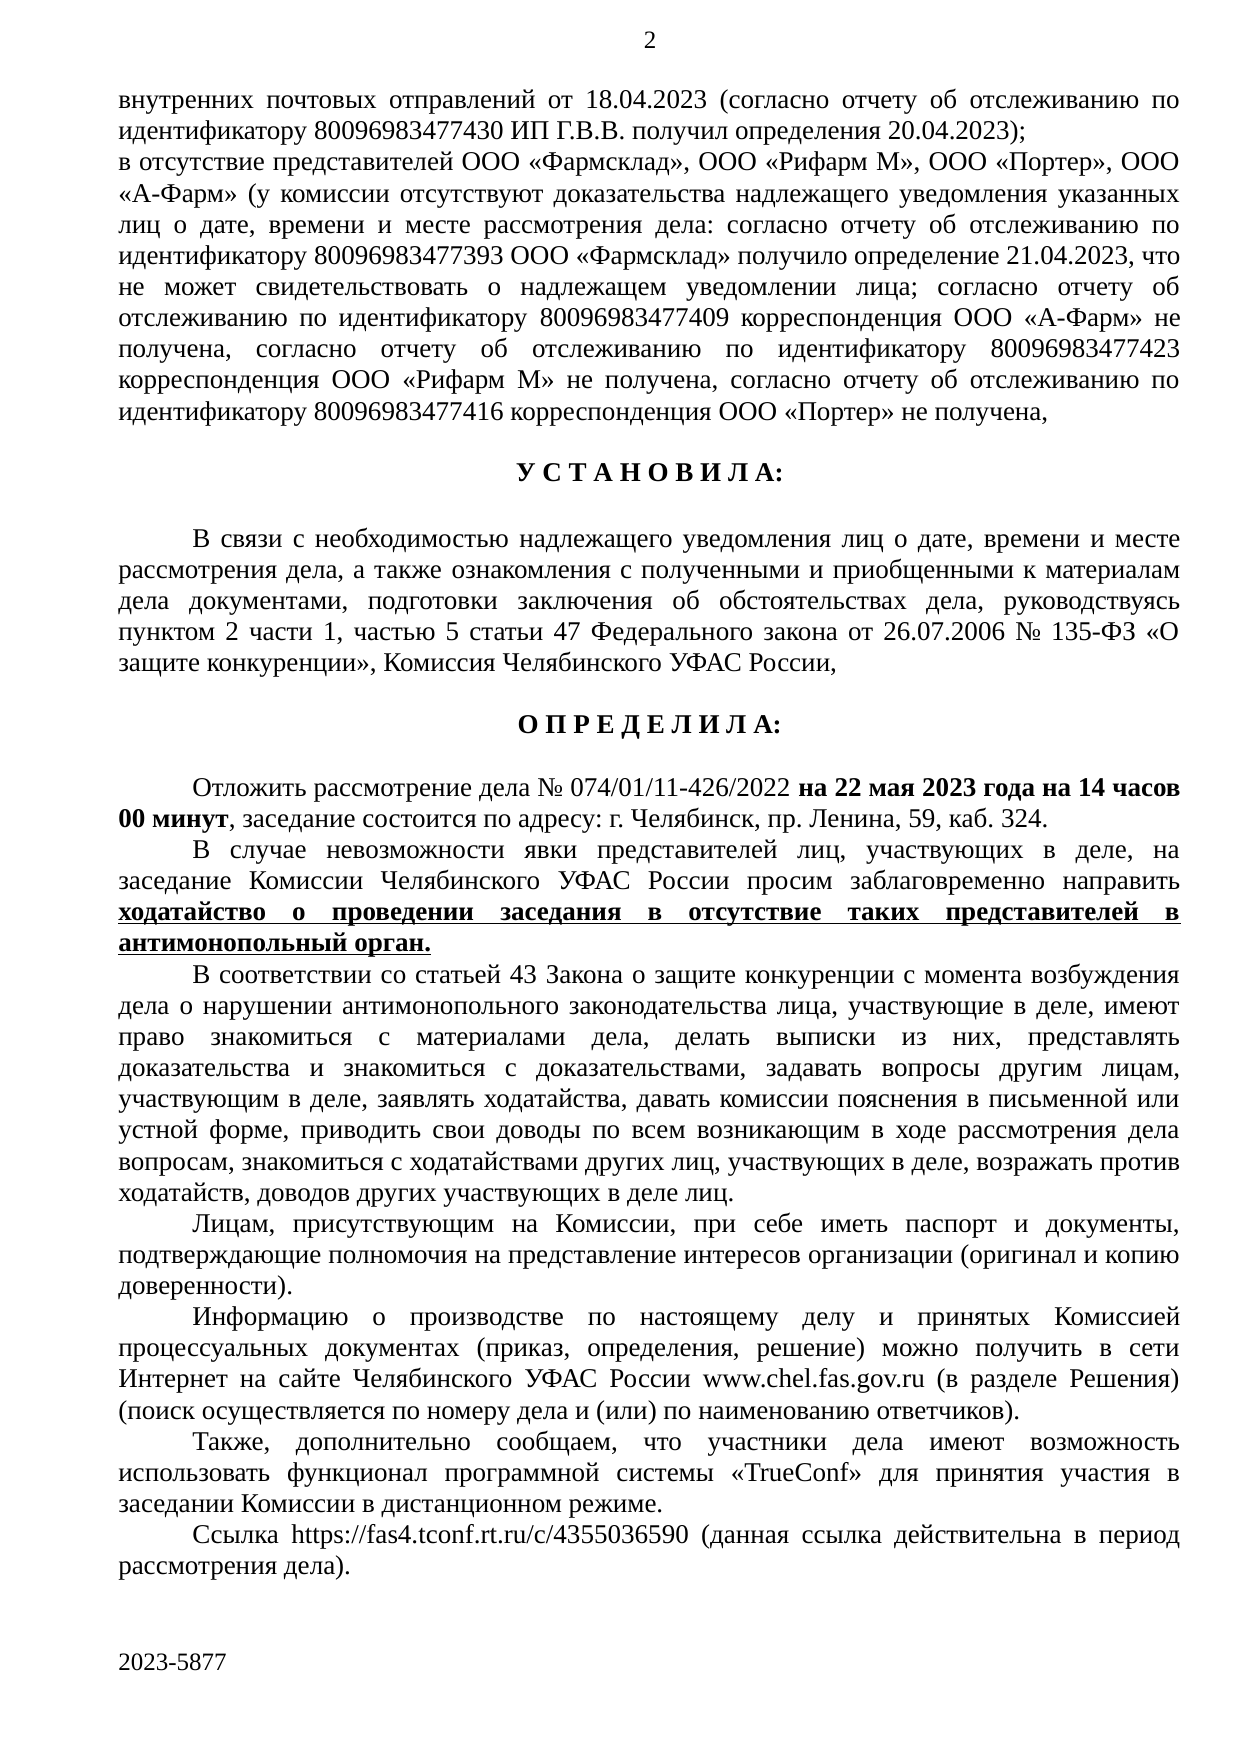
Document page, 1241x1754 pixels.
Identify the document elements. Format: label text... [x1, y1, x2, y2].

text Ссылка https://fas4.tconf.rt.ru/c/4355036590 (данная ссылка действительна в период рассмотрения дела). [118, 1518, 1181, 1581]
text У С Т А Н О В И Л А: [118, 454, 1181, 488]
text В случае невозможности явки представителей лиц, участвующих в деле, на заседание Комиссии Челябинского УФАС России просим заблаговременно направить ходатайство о проведении заседания в отсутствие таких представителей в [118, 833, 1181, 923]
text Также, дополнительно сообщаем, что участники дела имеют возможность использовать функционал программной системы «TrueConf» для принятия участия в заседании Комиссии в дистанционном режиме. [118, 1425, 1181, 1518]
text Отложить рассмотрение дела № 074/01/11-426/2022 на 22 мая 2023 года на 14 часов 00 минут, заседание состоится по адресу: г. Челябинск, пр. Ленина, 59, каб. 324. [118, 771, 1181, 833]
text В соответствии со статьей 43 Закона о защите конкуренции с момента возбуждения дела о нарушении антимонопольного законодательства лица, участвующие в деле, имеют право знакомиться с материалами дела, делать выписки из них, представлять доказательства и знакомиться с доказательствами, задавать вопросы другим лицам, участвующим в деле, заявлять ходатайства, давать комиссии пояснения в письменной или устной форме, приводить свои доводы по всем возникающим в ходе рассмотрения дела вопросам, знакомиться с ходатайствами других лиц, участвующих в деле, возражать против ходатайств, доводов других участвующих в деле лиц. [118, 958, 1181, 1207]
text О П Р Е Д Е Л И Л А: [118, 708, 1181, 740]
text в отсутствие представителей ООО «Фармсклад», ООО «Рифарм М», ООО «Портер», ООО «А-Фарм» (у комиссии отсутствуют доказательства надлежащего уведомления указанных лиц о дате, времени и месте рассмотрения дела: согласно отчету об отслеживанию по идентификатору 80096983477393 ООО «Фармсклад» получило определение 21.04.2023, что не может свидетельствовать о надлежащем уведомлении лица; согласно отчету об отслеживанию по идентификатору 80096983477409 корреспонденция ООО «А-Фарм» не получена, согласно отчету об отслеживанию по идентификатору 80096983477423 корреспонденция ООО «Рифарм М» не получена, согласно отчету об отслеживанию по идентификатору 80096983477416 корреспонденция ООО «Портер» не получена, [118, 146, 1181, 426]
text В связи с необходимостью надлежащего уведомления лиц о дате, времени и месте рассмотрения дела, а также ознакомления с полученными и приобщенными к материалам дела документами, подготовки заключения об обстоятельствах дела, руководствуясь пунктом 2 части 1, частью 5 статьи 47 Федерального закона от 26.07.2006 № 135-ФЗ «О защите конкуренции», Комиссия Челябинского УФАС России, [118, 522, 1181, 677]
text внутренних почтовых отправлений от 18.04.2023 (согласно отчету об отслеживанию по идентификатору 80096983477430 ИП Г.В.В. получил определения 20.04.2023); [118, 83, 1181, 146]
text Информацию о производстве по настоящему делу и принятых Комиссией процессуальных документах (приказ, определения, решение) можно получить в сети Интернет на сайте Челябинского УФАС России www.chel.fas.gov.ru (в разделе Решения) (поиск осуществляется по номеру дела и (или) по наименованию ответчиков). [118, 1300, 1181, 1425]
text Лицам, присутствующим на Комиссии, при себе иметь паспорт и документы, подтверждающие полномочия на представление интересов организации (оригинал и копию доверенности). [118, 1207, 1181, 1300]
text антимонопольный орган. [118, 924, 1181, 958]
